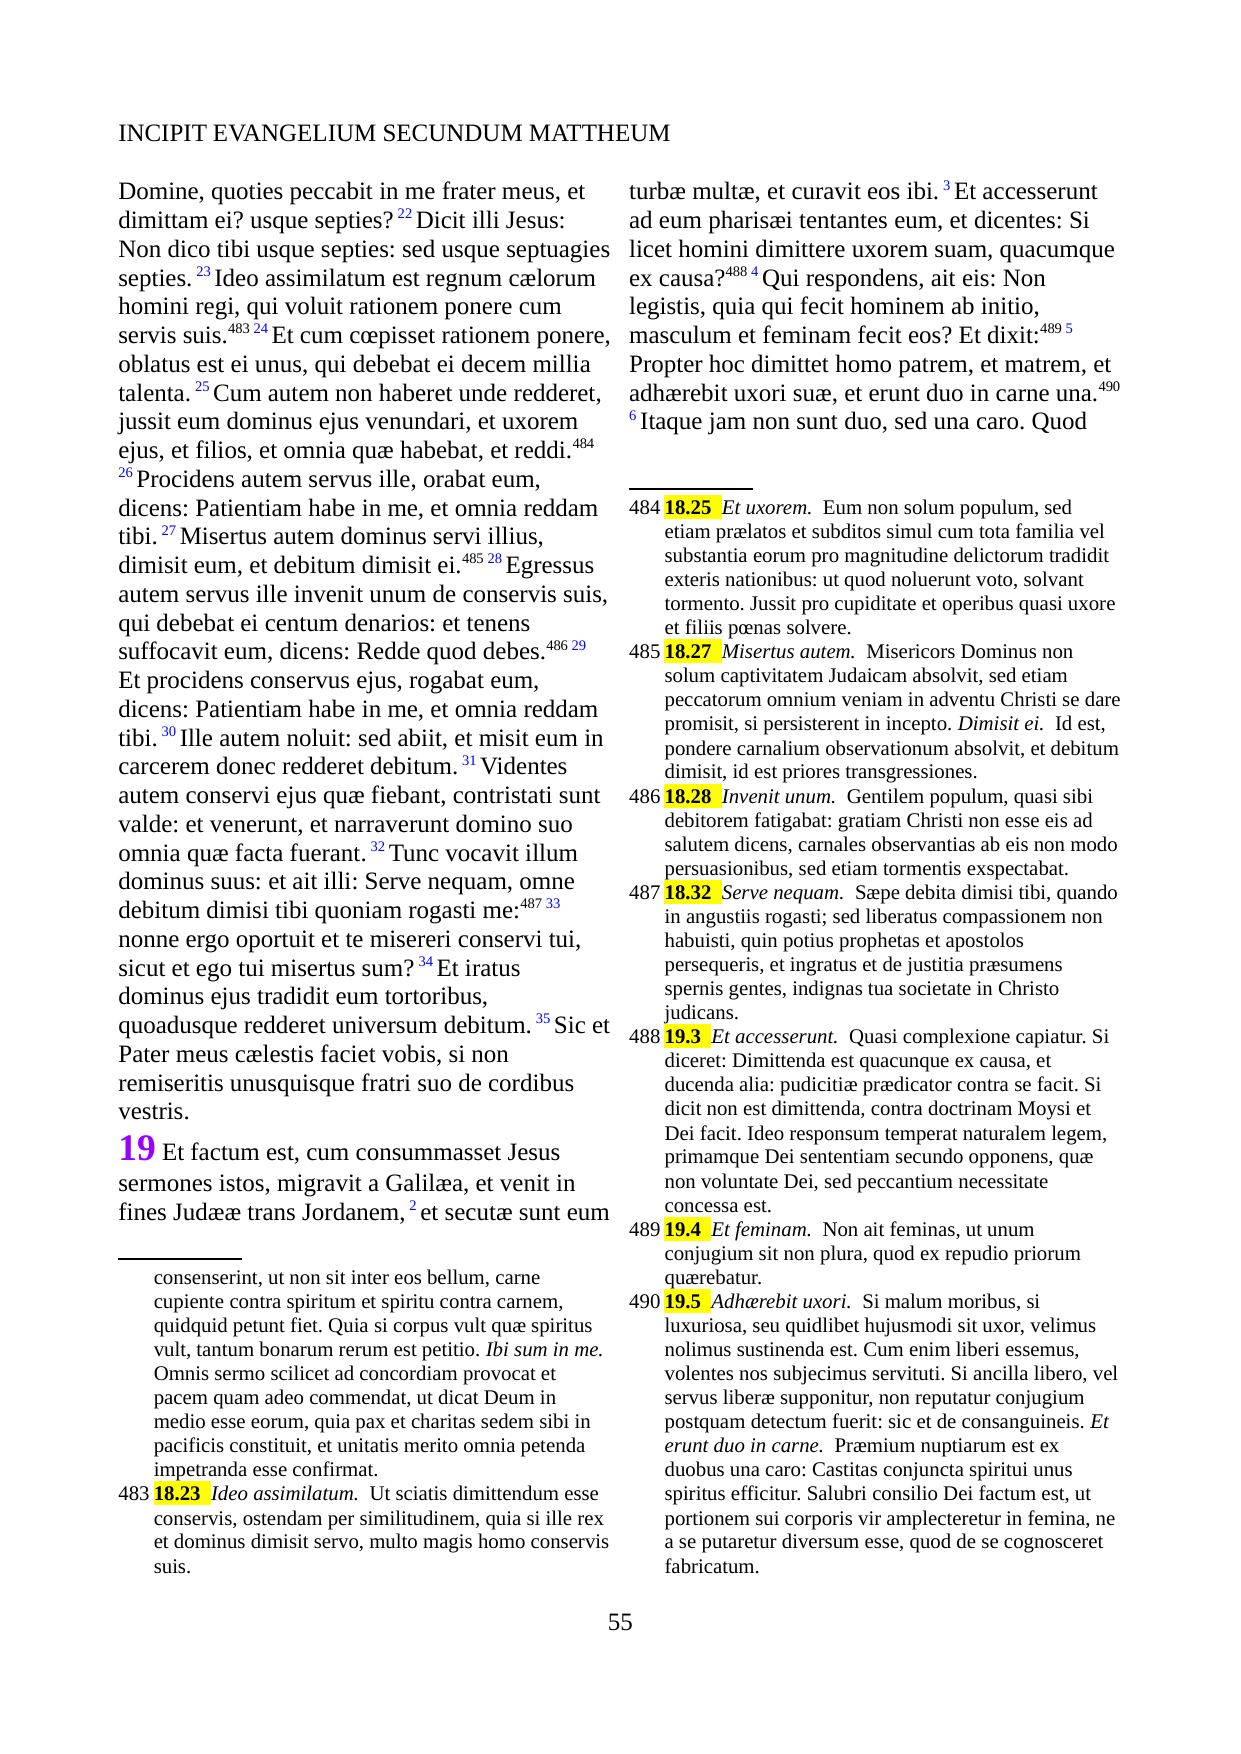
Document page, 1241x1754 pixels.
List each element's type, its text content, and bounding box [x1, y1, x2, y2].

text 18.28 Invenit unum. Gentilem populum, quasi sibi debitorem fatigabat: gratiam Christi non esse eis ad salutem dicens, carnales observantias ab eis non modo persuasionibus, sed etiam tormentis exspectabat. [629, 783, 1122, 880]
text 19.4 Et feminam. Non ait feminas, ut unum conjugium sit non plura, quod ex repudio priorum quærebatur. [629, 1217, 1122, 1289]
text 18.25 Et uxorem. Eum non solum populum, sed etiam prælatos et subditos simul cum tota familia vel substantia eorum pro magnitudine delictorum tradidit exteris nationibus: ut quod noluerunt voto, solvant tormento. Jussit pro cupiditate et operibus quasi uxore et filiis pœnas solvere. [629, 495, 1122, 639]
text 18.32 Serve nequam. Sæpe debita dimisi tibi, quando in angustiis rogasti; sed liberatus compassionem non habuisti, quin potius prophetas et apostolos persequeris, et ingratus et de justitia præsumens spernis gentes, indignas tua societate in Christo judicans. [629, 880, 1122, 1024]
text 18.23 Ideo assimilatum. Ut sciatis dimittendum esse conservis, ostendam per similitudinem, quia si ille rex et dominus dimisit servo, multo magis homo conservis suis. [118, 1481, 611, 1578]
text 18.27 Misertus autem. Misericors Dominus non solum captivitatem Judaicam absolvit, sed etiam peccatorum omnium veniam in adventu Christi se dare promisit, si persisterent in incepto. Dimisit ei. Id est, pondere carnalium observationum absolvit, et debitum dimisit, id est priores transgressiones. [629, 639, 1122, 783]
text 19.5 Adhærebit uxori. Si malum moribus, si luxuriosa, seu quidlibet hujusmodi sit uxor, velimus nolimus sustinenda est. Cum enim liberi essemus, volentes nos subjecimus servituti. Si ancilla libero, vel servus liberæ supponitur, non reputatur conjugium postquam detectum fuerit: sic et de consanguineis. Et erunt duo in carne. Præmium nuptiarum est ex duobus una caro: Castitas conjuncta spiritui unus spiritus efficitur. Salubri consilio Dei factum est, ut portionem sui corporis vir amplecteretur in femina, ne a se putaretur diversum esse, quod de se cognosceret fabricatum. [629, 1289, 1122, 1578]
text 19 Et factum est, cum consummasset Jesus sermones istos, migravit a Galilæa, et venit in fines Judææ trans Jordanem, 2 et secutæ sunt eum turbæ multæ, et curavit eos ibi. 3 Et accesserunt ad eum pharisæi tentantes eum, et dicentes: Si licet homini dimittere uxorem suam, quacumque ex causa? 4 Qui respondens, ait eis: Non legistis, quia qui fecit hominem ab initio, masculum et feminam fecit eos? Et dixit: 5 Propter hoc dimittet homo patrem, et matrem, et adhærebit uxori suæ, et erunt duo in carne una. 6 Itaque jam non sunt duo, sed una caro. Quod ergo Deus conjunxit, homo non separet. 7 Dicunt illi: Quid ergo Moyses mandavit dare libellum repudii, et dimittere? 8 Ait illis: Quoniam Moyses ad duritiam cordis vestri permisit vobis dimittere uxores vestras: ab initio autem non fuit sic. 9 Dico autem vobis, quia quicumque dimiserit uxorem suam, nisi ob fornicationem, et aliam duxerit, mœchatur: et qui dimissam duxerit, mœchatur. 10 Dicunt ei discipuli ejus: Si ita est causa hominis cum uxore, non expedit nubere. 11 Qui dixit illis: Non omnes capiunt verbum istud, sed quibus datum est. 12 Sunt enim eunuchi, qui de matris utero sic nati sunt: et sunt eunuchi, qui facti sunt ab hominibus: et sunt eunuchi, qui seipsos castraverunt propter regnum cælorum. Qui potest capere capiat. 13 Tunc oblati sunt ei parvuli, ut manus eis imponeret, et oraret. Discipuli autem increpabant eos. 14 Jesus vero ait eis: Sinite parvulos, et nolite eos prohibere ad me venire: talium est enim regnum cælorum. 15 Et cum imposuisset eis manus, abiit inde. 16 Et ecce unus accedens, ait illi: Magister bone, quid boni faciam ut habeam vitam æternam? 17 Qui dixit ei: Quid me interrogas de bono? Unus est bonus, Deus. Si autem vis ad vitam ingredi, serva mandata. 18 Dicit illi: Quæ? Jesus autem dixit: Non homicidium facies; non adulterabis; non facies furtum; non falsum testimonium dices; 19 honora patrem tuum, et matrem tuam, et diliges proximum tuum sicut teipsum. 20 Dicit illi adolescens: Omnia hæc custodivi a juventute mea: quid adhuc mihi deest? 21 Ait illi Jesus: Si vis perfectus esse, vade, vende quæ habes, et da pauperibus, et habebis thesaurum in cælo: et veni, sequere me. 22 Cum audisset autem adolescens verbum, abiit tristis: erat enim habens multas possessiones. 23 Jesus autem dixit discipulis suis: Amen dico vobis, quia dives difficile intrabit in regnum cælorum. 24 Et iterum dico vobis: Facilius est camelum per foramen acus transire, quam divitem intrare in regnum cælorum. 25 Auditis autem his, discipuli mirabantur valde, dicentes: Quis ergo poterit salvus esse? 26 Aspiciens autem Jesus, dixit illis: Apud homines hoc impossibile est: apud Deum autem omnia possibilia sunt. 27 Tunc respondens Petrus, dixit ei: Ecce nos reliquimus omnia, et secuti sumus te: quid ergo erit nobis? 28 Jesus autem dixit illis: Amen dico vobis, quod vos, qui secuti estis me, in regeneratione cum sederit Filius hominis in sede majestatis suæ, sedebitis et vos super sedes duodecim, judicantes duodecim tribus Israël. 29 Et omnis qui reliquerit domum, vel fratres, aut sorores, aut patrem, aut matrem, aut uxorem, aut filios, aut agros propter nomen meum, centuplum accipiet, et vitam æternam possidebit. 30 Multi autem erunt primi novissimi, et novissimi primi. [629, 176, 1122, 435]
text 19.3 Et accesserunt. Quasi complexione capiatur. Si diceret: Dimittenda est quacunque ex causa, et ducenda alia: pudicitiæ prædicator contra se facit. Si dicit non est dimittenda, contra doctrinam Moysi et Dei facit. Ideo responsum temperat naturalem legem, primamque Dei sententiam secundo opponens, quæ non voluntate Dei, sed peccantium necessitate concessa est. [629, 1024, 1122, 1217]
text Domine, quoties peccabit in me frater meus, et dimittam ei? usque septies? 22 Dicit illi Jesus: Non dico tibi usque septies: sed usque septuagies septies. 23 Ideo assimilatum est regnum cælorum homini regi, qui voluit rationem ponere cum servis suis. 24 Et cum cœpisset rationem ponere, oblatus est ei unus, qui debebat ei decem millia talenta. 25 Cum autem non haberet unde redderet, jussit eum dominus ejus venundari, et uxorem ejus, et filios, et omnia quæ habebat, et reddi. 26 Procidens autem servus ille, orabat eum, dicens: Patientiam habe in me, et omnia reddam tibi. 27 Misertus autem dominus servi illius, dimisit eum, et debitum dimisit ei. 28 Egressus autem servus ille invenit unum de conservis suis, qui debebat ei centum denarios: et tenens suffocavit eum, dicens: Redde quod debes. 29 Et procidens conservus ejus, rogabat eum, dicens: Patientiam habe in me, et omnia reddam tibi. 30 Ille autem noluit: sed abiit, et misit eum in carcerem donec redderet debitum. 31 Videntes autem conservi ejus quæ fiebant, contristati sunt valde: et venerunt, et narraverunt domino suo omnia quæ facta fuerant. 32 Tunc vocavit illum dominus suus: et ait illi: Serve nequam, omne debitum dimisi tibi quoniam rogasti me: 33 nonne ergo oportuit et te misereri conservi tui, sicut et ego tui misertus sum? 34 Et iratus dominus ejus tradidit eum tortoribus, quoadusque redderet universum debitum. 35 Sic et Pater meus cælestis faciet vobis, si non remiseritis unusquisque fratri suo de cordibus vestris. [118, 176, 611, 1125]
text consenserint, ut non sit inter eos bellum, carne cupiente contra spiritum et spiritu contra carnem, quidquid petunt fiet. Quia si corpus vult quæ spiritus vult, tantum bonarum rerum est petitio. Ibi sum in me. Omnis sermo scilicet ad concordiam provocat et pacem quam adeo commendat, ut dicat Deum in medio esse eorum, quia pax et charitas sedem sibi in pacificis constituit, et unitatis merito omnia petenda impetranda esse confirmat. [118, 1265, 611, 1481]
